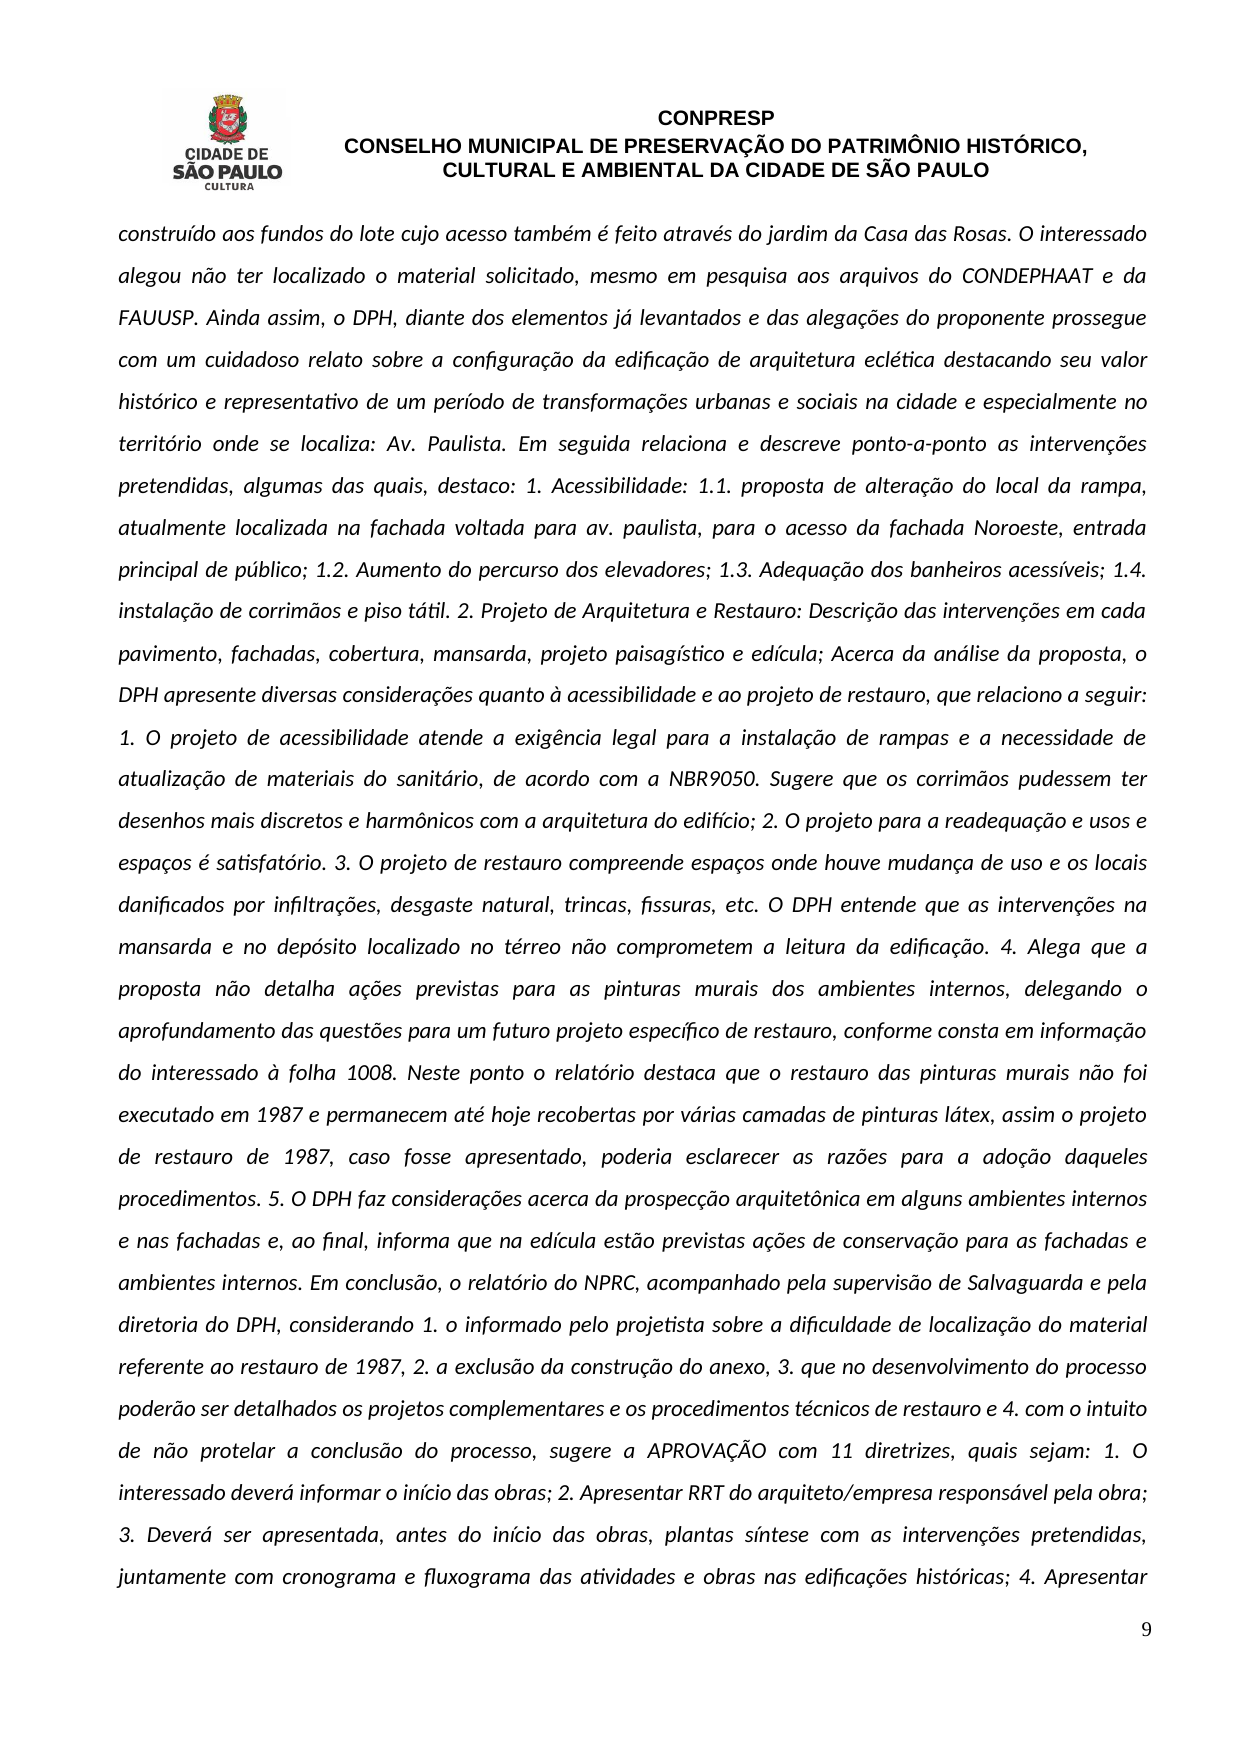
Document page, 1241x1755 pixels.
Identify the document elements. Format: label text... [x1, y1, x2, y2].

text construído aos fundos do lote cujo acesso também é feito através do jardim da Casa das Rosas. O interessado alegou não ter localizado o material solicitado, mesmo em pesquisa aos arquivos do CONDEPHAAT e da FAUUSP. Ainda assim, o DPH, diante dos elementos já levantados e das alegações do proponente prossegue com um cuidadoso relato sobre a configuração da edificação de arquitetura eclética destacando seu valor histórico e representativo de um período de transformações urbanas e sociais na cidade e especialmente no território onde se localiza: Av. Paulista. Em seguida relaciona e descreve ponto-a-ponto as intervenções pretendidas, algumas das quais, destaco: 1. Acessibilidade: 1.1. proposta de alteração do local da rampa, atualmente localizada na fachada voltada para av. paulista, para o acesso da fachada Noroeste, entrada principal de público; 1.2. Aumento do percurso dos elevadores; 1.3. Adequação dos banheiros acessíveis; 1.4. instalação de corrimãos e piso tátil. 2. Projeto de Arquitetura e Restauro: Descrição das intervenções em cada pavimento, fachadas, cobertura, mansarda, projeto paisagístico e edícula; Acerca da análise da proposta, o DPH apresente diversas considerações quanto à acessibilidade e ao projeto de restauro, que relaciono a seguir: 1. O projeto de acessibilidade atende a exigência legal para a instalação de rampas e a necessidade de atualização de materiais do sanitário, de acordo com a NBR9050. Sugere que os corrimãos pudessem ter desenhos mais discretos e harmônicos com a arquitetura do edifício; 2. O projeto para a readequação e usos e espaços é satisfatório. 3. O projeto de restauro compreende espaços onde houve mudança de uso e os locais danificados por infiltrações, desgaste natural, trincas, fissuras, etc. O DPH entende que as intervenções na mansarda e no depósito localizado no térreo não comprometem a leitura da edificação. 4. Alega que a proposta não detalha ações previstas para as pinturas murais dos ambientes internos, delegando o aprofundamento das questões para um futuro projeto específico de restauro, conforme consta em informação do interessado à folha 1008. Neste ponto o relatório destaca que o restauro das pinturas murais não foi executado em 1987 e permanecem até hoje recobertas por várias camadas de pinturas látex, assim o projeto de restauro de 1987, caso fosse apresentado, poderia esclarecer as razões para a adoção daqueles procedimentos. 5. O DPH faz considerações acerca da prospecção arquitetônica em alguns ambientes internos e nas fachadas e, ao final, informa que na edícula estão previstas ações de conservação para as fachadas e ambientes internos. Em conclusão, o relatório do NPRC, acompanhado pela supervisão de Salvaguarda e pela diretoria do DPH, considerando 1. o informado pelo projetista sobre a dificuldade de localização do material referente ao restauro de 1987, 2. a exclusão da construção do anexo, 3. que no desenvolvimento do processo poderão ser detalhados os projetos complementares e os procedimentos técnicos de restauro e 4. com o intuito de não protelar a conclusão do processo, sugere a APROVAÇÃO com 11 diretrizes, quais sejam: 1. O interessado deverá informar o início das obras; 2. Apresentar RRT do arquiteto/empresa responsável pela obra; 3. Deverá ser apresentada, antes do início das obras, plantas síntese com as intervenções pretendidas, juntamente com cronograma e fluxograma das atividades e obras nas edificações históricas; 4. Apresentar [118, 219, 1152, 1590]
